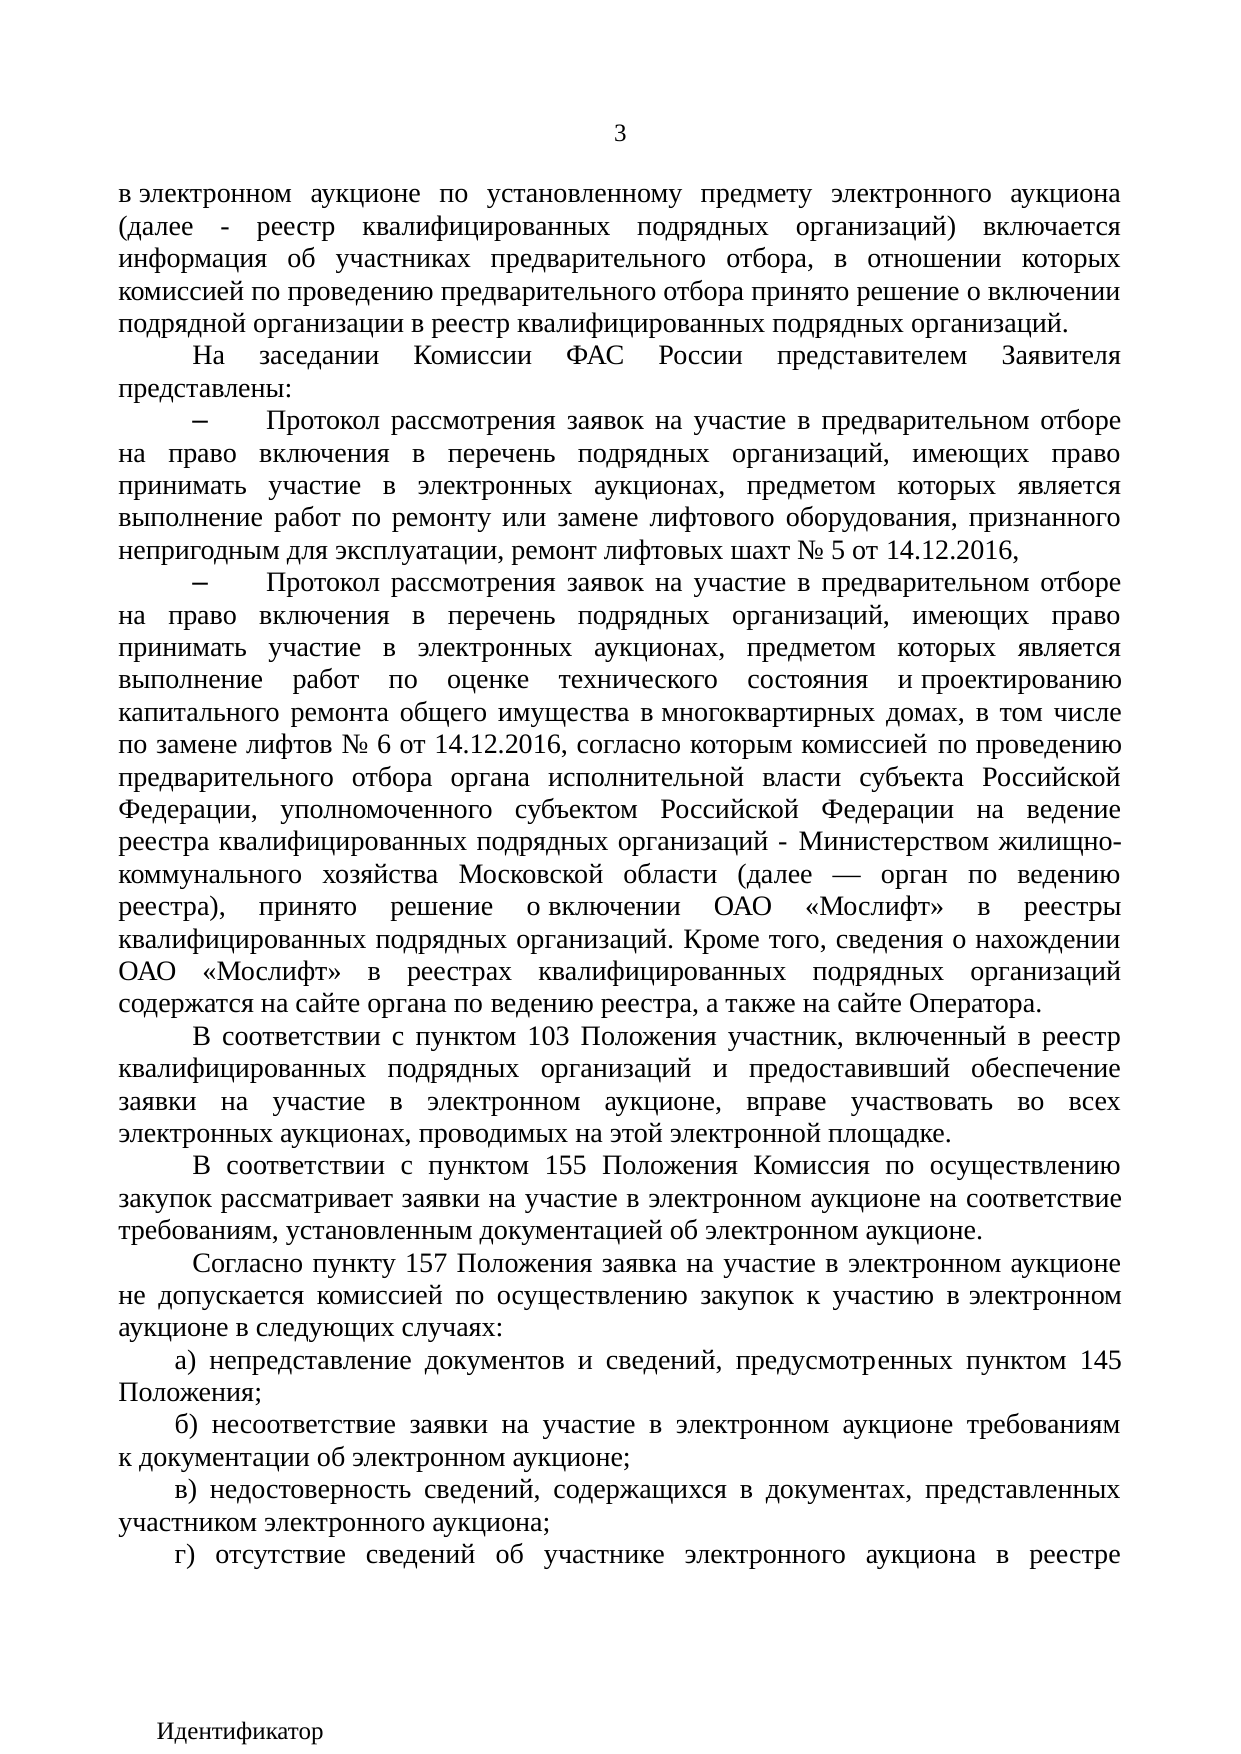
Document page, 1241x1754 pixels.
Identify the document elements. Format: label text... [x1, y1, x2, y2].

text в электронном аукционе по установленному предмету электронного аукциона (далее - реестр квалифицированных подрядных организаций) включается информация об участниках предварительного отбора, в отношении которых комиссией по проведению предварительного отбора принято решение о включении подрядной организации в реестр квалифицированных подрядных организаций. [118, 176, 1122, 338]
text а) непредставление документов и сведений, предусмотренных пунктом 145 Положения; [118, 1343, 1122, 1408]
text В соответствии с пунктом 103 Положения участник, включенный в реестр квалифицированных подрядных организаций и предоставивший обеспечение заявки на участие в электронном аукционе, вправе участвовать во всех электронных аукционах, проводимых на этой электронной площадке. [118, 1019, 1122, 1148]
text в) недостоверность сведений, содержащихся в документах, представленных участником электронного аукциона; [118, 1472, 1122, 1537]
text г) отсутствие сведений об участнике электронного аукциона в реестре [118, 1537, 1122, 1569]
text На заседании Комиссии ФАС России представителем Заявителя представлены: [118, 338, 1122, 403]
list Протокол рассмотрения заявок на участие в предварительном отборе на право включения в перечень подрядных организаций, имеющих право принимать участие в электронных аукционах, предметом которых является выполнение работ по оценке технического состояния и проектированию капитального ремонта общего имущества в многоквартирных домах, в том числе по замене лифтов № 6 от 14.12.2016, согласно которым комиссией по проведению предварительного отбора органа исполнительной власти субъекта Российской Федерации, уполномоченного субъектом Российской Федерации на ведение реестра квалифицированных подрядных организаций - Министерством жилищно-коммунального хозяйства Московской области (далее — орган по ведению реестра), принято решение о включении ОАО «Мослифт» в реестры квалифицированных подрядных организаций. Кроме того, сведения о нахождении ОАО «Мослифт» в реестрах квалифицированных подрядных организаций содержатся на сайте органа по ведению реестра, а также на сайте Оператора. [118, 565, 1122, 1019]
list Протокол рассмотрения заявок на участие в предварительном отборе на право включения в перечень подрядных организаций, имеющих право принимать участие в электронных аукционах, предметом которых является выполнение работ по ремонту или замене лифтового оборудования, признанного непригодным для эксплуатации, ремонт лифтовых шахт № 5 от 14.12.2016, [118, 403, 1122, 565]
text В соответствии с пунктом 155 Положения Комиссия по осуществлению закупок рассматривает заявки на участие в электронном аукционе на соответствие требованиям, установленным документацией об электронном аукционе. [118, 1148, 1122, 1246]
text Согласно пункту 157 Положения заявка на участие в электронном аукционе не допускается комиссией по осуществлению закупок к участию в электронном аукционе в следующих случаях: [118, 1246, 1122, 1343]
text б) несоответствие заявки на участие в электронном аукционе требованиям к документации об электронном аукционе; [118, 1408, 1122, 1472]
